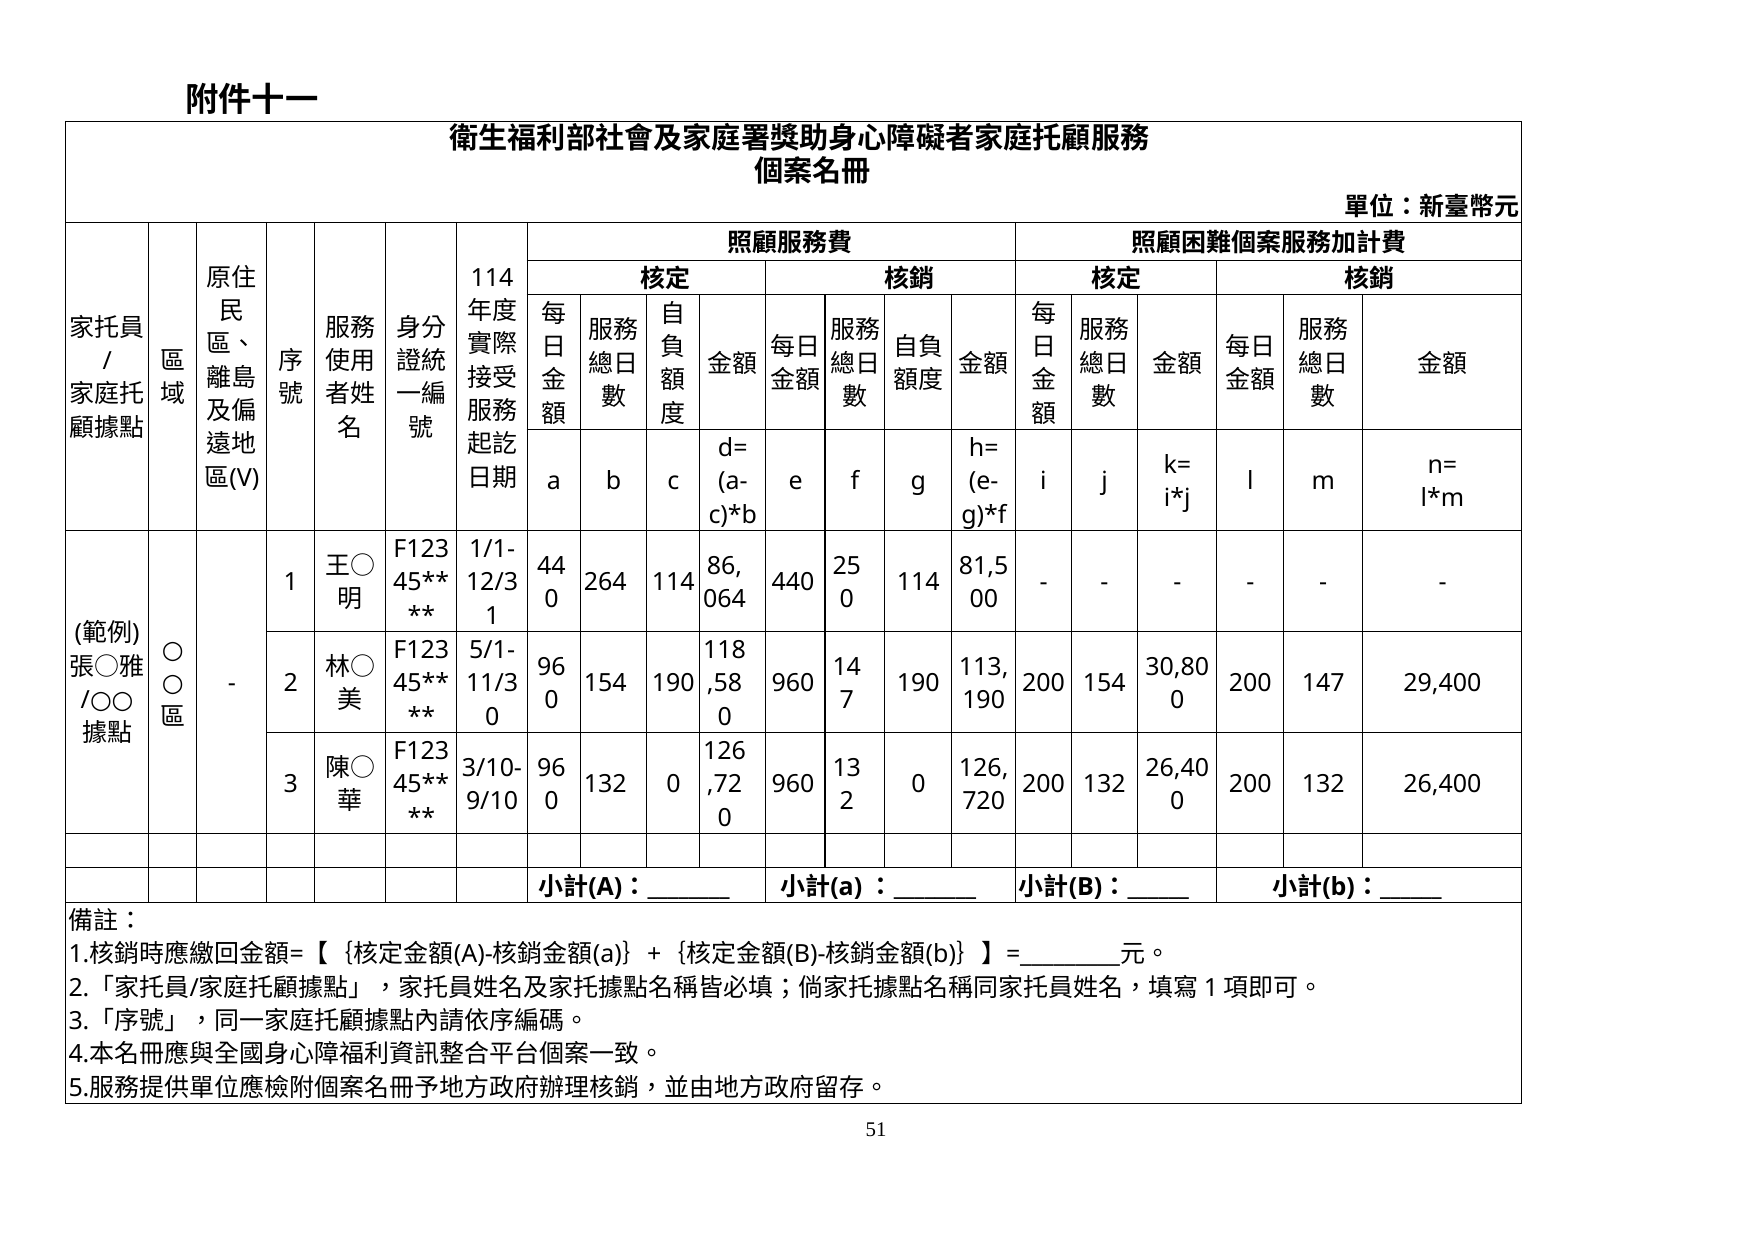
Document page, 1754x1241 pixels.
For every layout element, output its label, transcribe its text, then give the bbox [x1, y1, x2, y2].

table_cell 服務總日數 [581, 295, 646, 429]
table_cell 陳○華 [315, 733, 385, 833]
table_cell 照顧服務費 [528, 223, 1015, 260]
table_cell 132 [1072, 733, 1137, 833]
table_cell [885, 834, 951, 867]
table_cell 原住民區、離島及偏遠地區(V) [197, 223, 266, 530]
table_cell [1138, 834, 1216, 867]
table_cell l [1217, 430, 1283, 530]
table_cell 132 [826, 733, 884, 833]
table_cell 200 [1016, 733, 1071, 833]
table_cell i [1016, 430, 1071, 530]
table_cell [647, 834, 699, 867]
table_cell 核銷 [766, 261, 1015, 294]
table_cell 服務總日數 [826, 295, 884, 429]
table_cell 金額 [700, 295, 765, 429]
table_cell 154 [1072, 632, 1137, 732]
table_cell 126,720 [700, 733, 765, 833]
table_cell 81,500 [952, 531, 1015, 631]
table_cell 小計(a) ：________ [766, 868, 1015, 902]
table_cell 30,800 [1138, 632, 1216, 732]
table_cell 147 [1284, 632, 1362, 732]
table_header 衛生福利部社會及家庭署獎助身心障礙者家庭托顧服務 個案名冊 單位：新臺幣元 [66, 122, 1521, 222]
table_cell 身分證統一編號 [386, 223, 456, 530]
table_cell - [1072, 531, 1137, 631]
table_cell k= i*j [1138, 430, 1216, 530]
table_cell 5/1-11/30 [457, 632, 527, 732]
table_cell h= (e-g)*f [952, 430, 1015, 530]
table_cell 114年度實際接受服務起訖日期 [457, 223, 527, 530]
table_cell 金額 [1363, 295, 1521, 429]
table_cell [197, 868, 266, 902]
table_cell [267, 834, 314, 867]
table_cell - [1363, 531, 1521, 631]
table_cell [1072, 834, 1137, 867]
table_cell 250 [826, 531, 884, 631]
table_cell [267, 868, 314, 902]
table_cell F12345**** [386, 632, 456, 732]
text 附件十一 [185, 75, 1604, 121]
table_cell 0 [885, 733, 951, 833]
table_cell [1363, 834, 1521, 867]
table_cell - [1217, 531, 1283, 631]
table_cell [66, 834, 148, 867]
table_cell 26,400 [1363, 733, 1521, 833]
table_cell 960 [766, 733, 824, 833]
table_cell 照顧困難個案服務加計費 [1016, 223, 1521, 260]
table_cell 2 [267, 632, 314, 732]
table_cell [197, 834, 266, 867]
table_cell 132 [1284, 733, 1362, 833]
table_cell 29,400 [1363, 632, 1521, 732]
table_cell 服務總日數 [1072, 295, 1137, 429]
table_cell b [581, 430, 646, 530]
table_cell m [1284, 430, 1362, 530]
table_cell [700, 834, 765, 867]
table_cell 自負 額度 [647, 295, 699, 429]
table_cell e [766, 430, 824, 530]
table_cell - [197, 531, 266, 833]
table_cell - [1284, 531, 1362, 631]
table_cell 每日金額 [766, 295, 824, 429]
table_cell 每日金額 [1016, 295, 1071, 429]
table_cell 960 [766, 632, 824, 732]
table_cell 0 [647, 733, 699, 833]
table_cell [1284, 834, 1362, 867]
table_cell 林○美 [315, 632, 385, 732]
table_cell 132 [581, 733, 646, 833]
table_cell 440 [766, 531, 824, 631]
table_cell 147 [826, 632, 884, 732]
table_cell [528, 834, 580, 867]
table_cell [457, 834, 527, 867]
table_cell 每日金額 [1217, 295, 1283, 429]
table_cell [386, 868, 456, 902]
table_cell 960 [528, 632, 580, 732]
table_cell 440 [528, 531, 580, 631]
table_cell [1217, 834, 1283, 867]
table_cell 自負 額度 [885, 295, 951, 429]
table_cell 86,064 [700, 531, 765, 631]
table_cell [386, 834, 456, 867]
table_cell 960 [528, 733, 580, 833]
table_cell (範例) 張○雅/○○據點 [66, 531, 148, 833]
table_cell 3/10-9/10 [457, 733, 527, 833]
table_cell 序號 [267, 223, 314, 530]
table_cell 服務總日數 [1284, 295, 1362, 429]
table_cell 154 [581, 632, 646, 732]
table_cell 200 [1217, 632, 1283, 732]
table_cell [149, 834, 196, 867]
table_cell 小計(A)：________ [528, 868, 765, 902]
table_cell 核定 [528, 261, 765, 294]
table_cell a [528, 430, 580, 530]
table_cell F12345**** [386, 733, 456, 833]
table_cell g [885, 430, 951, 530]
table_cell [826, 834, 884, 867]
table_cell 190 [647, 632, 699, 732]
table_cell [66, 868, 148, 902]
table_cell [315, 834, 385, 867]
table_cell 金額 [1138, 295, 1216, 429]
table_cell 核銷 [1217, 261, 1521, 294]
table_cell [1016, 834, 1071, 867]
table_cell [457, 868, 527, 902]
table_cell 118,580 [700, 632, 765, 732]
table_cell ○○區 [149, 531, 196, 833]
table_cell c [647, 430, 699, 530]
table_cell 小計(b)：______ [1217, 868, 1521, 902]
table_cell 200 [1217, 733, 1283, 833]
table_cell 190 [885, 632, 951, 732]
table_cell 服務使用者姓名 [315, 223, 385, 530]
table_cell 114 [647, 531, 699, 631]
table_cell 3 [267, 733, 314, 833]
table_cell 1/1-12/31 [457, 531, 527, 631]
table_cell j [1072, 430, 1137, 530]
table_cell 1 [267, 531, 314, 631]
table_cell [315, 868, 385, 902]
table_cell 26,400 [1138, 733, 1216, 833]
table_cell 每日金額 [528, 295, 580, 429]
table_cell 小計(B)：______ [1016, 868, 1216, 902]
table_cell d= (a-c)*b [700, 430, 765, 530]
table_cell F12345**** [386, 531, 456, 631]
table_cell 備註： 1.核銷時應繳回金額=【｛核定金額(A)-核銷金額(a)｝+｛核定金額(B)-核銷金額(b)｝】=_________元。 2.「家托員/家庭托顧據點」，家托員姓名及家托據點名稱皆必填；倘家托據點名稱同家托員姓名，填寫1項即可。 3.「序號」，同一家庭托顧據點內請依序編碼。 4.本名冊應與全國身心障福利資訊整合平台個案一致。 5.服務提供單位應檢附個案名冊予地方政府辦理核銷，並由地方政府留存。 [66, 903, 1521, 1103]
table_cell 114 [885, 531, 951, 631]
table_cell [766, 834, 824, 867]
table_cell 200 [1016, 632, 1071, 732]
table_cell [149, 868, 196, 902]
table_cell 264 [581, 531, 646, 631]
table_cell 區域 [149, 223, 196, 530]
table_cell n= l*m [1363, 430, 1521, 530]
table_cell 126,720 [952, 733, 1015, 833]
table_cell 核定 [1016, 261, 1216, 294]
table_cell 113,190 [952, 632, 1015, 732]
table_cell 家托員/ 家庭托顧據點 [66, 223, 148, 530]
table_cell 王○明 [315, 531, 385, 631]
table_cell - [1138, 531, 1216, 631]
table_cell - [1016, 531, 1071, 631]
table_cell 金額 [952, 295, 1015, 429]
table_cell [581, 834, 646, 867]
table_cell f [826, 430, 884, 530]
table_cell [952, 834, 1015, 867]
